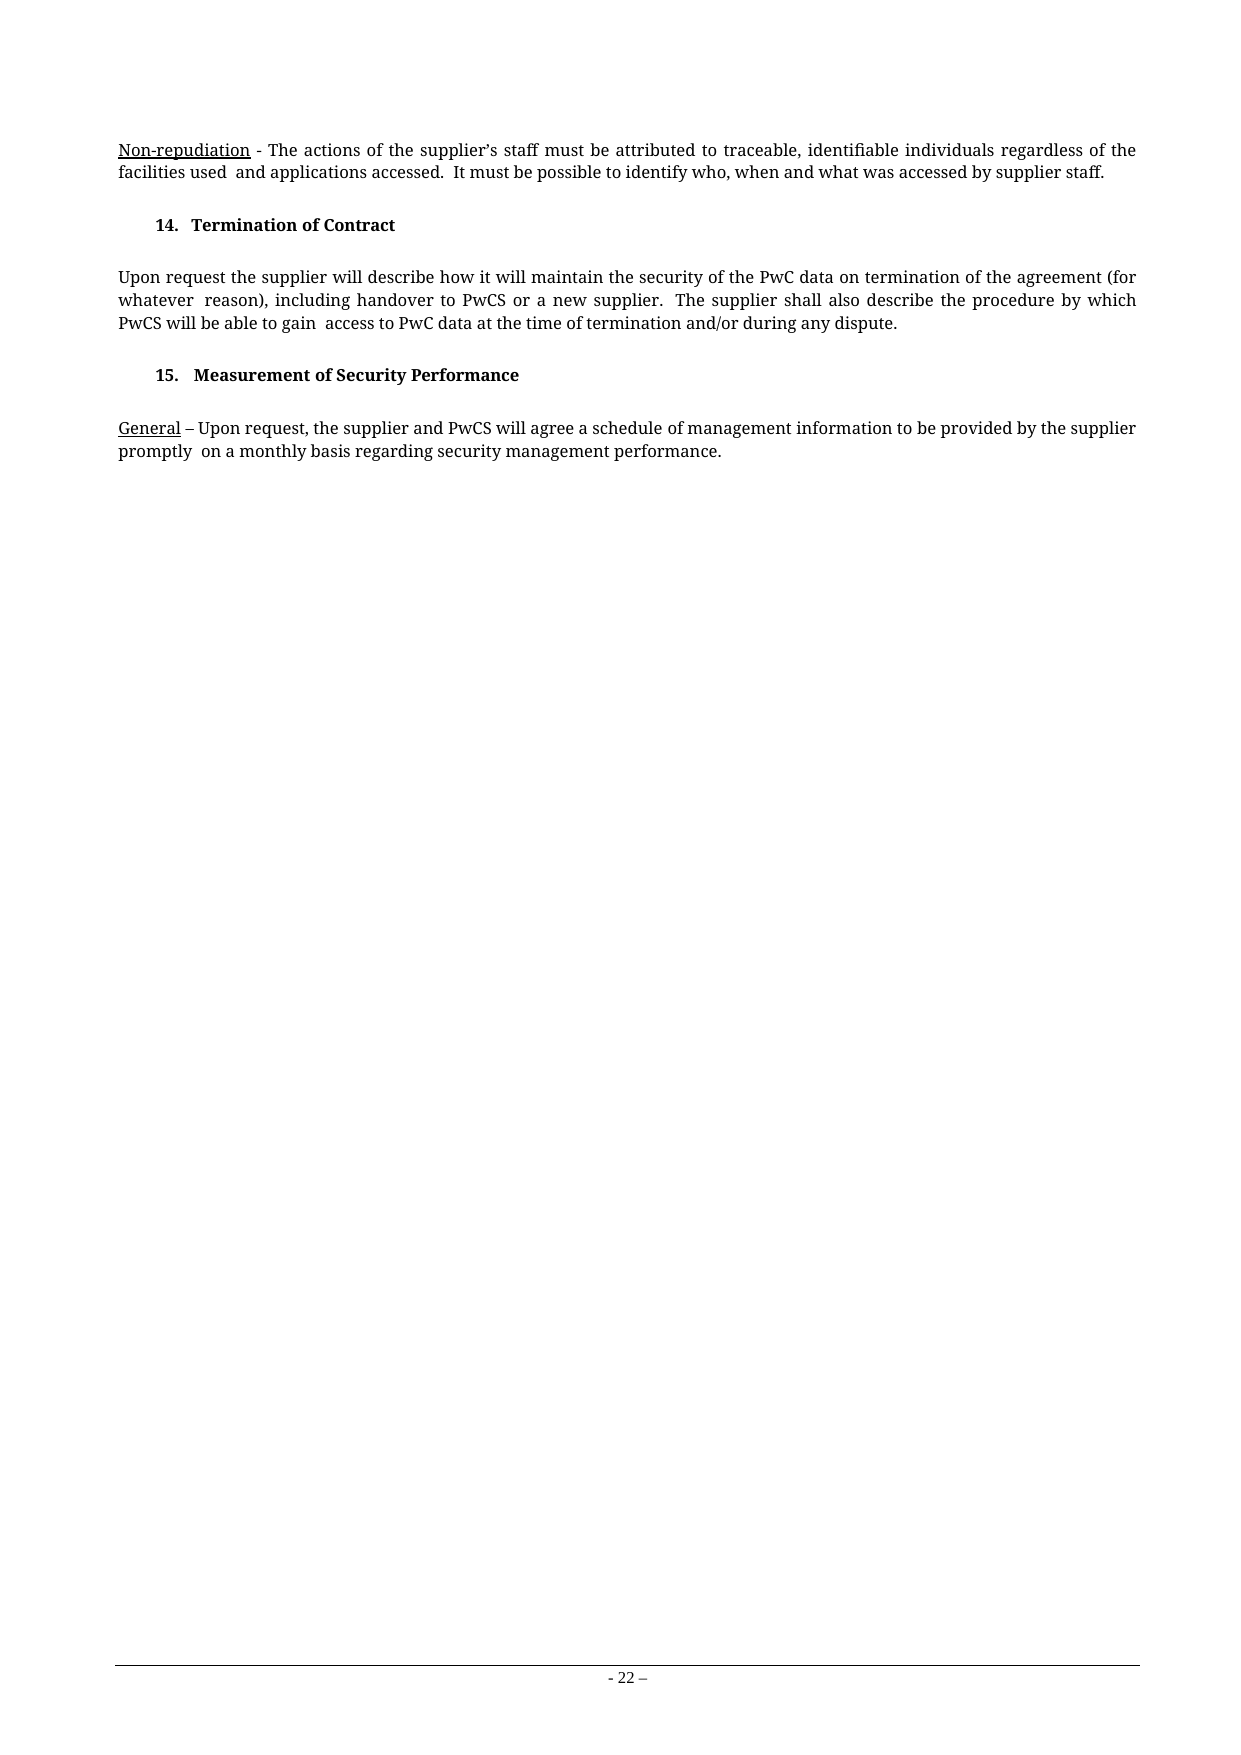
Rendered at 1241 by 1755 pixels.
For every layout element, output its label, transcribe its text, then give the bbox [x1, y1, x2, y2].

text Non-repudiation - The actions of the supplier’s staff must be attributed to traceable, identifiable individuals regardless of the facilities used and applications accessed. It must be possible to identify who, when and what was accessed by supplier staff. [118, 138, 1137, 183]
text General – Upon request, the supplier and PwCS will agree a schedule of management information to be provided by the supplier promptly on a monthly basis regarding security management performance. [118, 417, 1137, 462]
text Upon request the supplier will describe how it will maintain the security of the PwC data on termination of the agreement (for whatever reason), including handover to PwCS or a new supplier. The supplier shall also describe the procedure by which PwCS will be able to gain access to PwC data at the time of termination and/or during any dispute. [118, 266, 1137, 334]
subtitle Termination of Contract [155, 213, 1159, 236]
subtitle Measurement of Security Performance [155, 364, 1159, 387]
